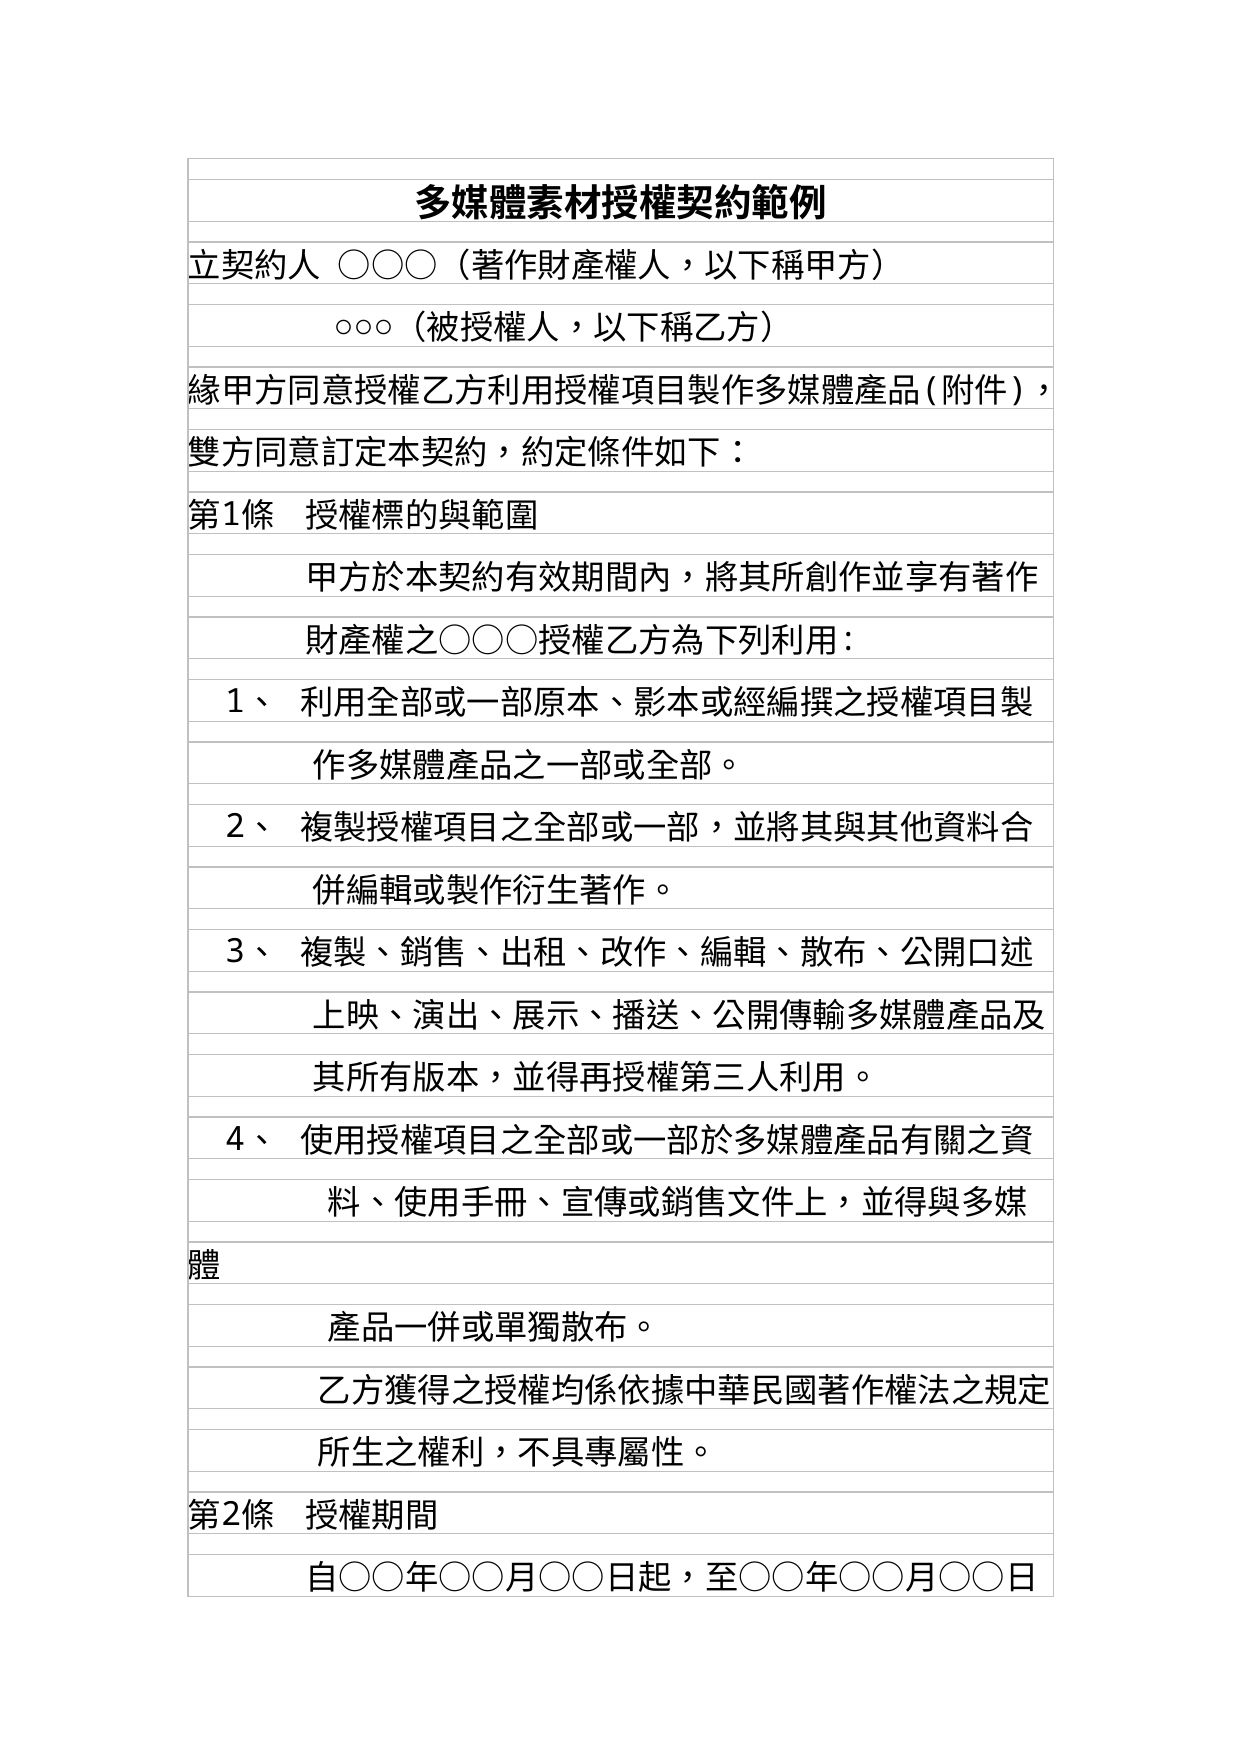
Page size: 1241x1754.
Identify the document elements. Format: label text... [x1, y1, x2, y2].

text [189, 222, 1053, 241]
text ○○○（被授權人，以下稱乙方） [333, 305, 1053, 346]
list [225, 1097, 1053, 1116]
text [237, 1347, 1053, 1366]
text 所生之權利，不具專屬性。 [237, 1430, 1053, 1471]
text [305, 1534, 1053, 1554]
text [305, 597, 1053, 616]
text 立契約人 ○○○（著作財產權人，以下稱甲方） [189, 243, 1053, 283]
text 乙方獲得之授權均係依據中華民國著作權法之規定 [237, 1368, 1053, 1408]
list [225, 784, 1053, 804]
text [189, 1222, 1053, 1241]
list [225, 909, 1053, 929]
text [189, 1159, 1053, 1179]
text 緣甲方同意授權乙方利用授權項目製作多媒體產品(附件)，雙方同意訂定本契約，約定條件如下： [189, 347, 1053, 366]
list 複製授權項目之全部或一部，並將其與其他資料合 [225, 805, 1053, 846]
text 緣甲方同意授權乙方利用授權項目製作多媒體產品(附件)，雙方同意訂定本契約，約定條件如下： [189, 368, 1053, 408]
list [225, 1034, 1053, 1054]
text [305, 534, 1053, 554]
list 授權期間 [189, 1493, 1053, 1533]
list 利用全部或一部原本、影本或經編撰之授權項目製 [225, 680, 1053, 721]
text 多媒體素材授權契約範例 [189, 180, 1053, 221]
text 料、使用手冊、宣傳或銷售文件上，並得與多媒 [189, 1180, 1053, 1221]
text [189, 1284, 1053, 1304]
text 產品一併或單獨散布。 [189, 1305, 1053, 1346]
list 授權標的與範圍 [189, 493, 1053, 533]
text 緣甲方同意授權乙方利用授權項目製作多媒體產品(附件)，雙方同意訂定本契約，約定條件如下： [189, 430, 1053, 471]
text [237, 1409, 1053, 1429]
text 體 [189, 1243, 1053, 1283]
text 自○○年○○月○○日起，至○○年○○月○○日 [305, 1555, 1053, 1596]
text [189, 159, 1053, 179]
list 作多媒體產品之一部或全部。 [225, 743, 1053, 783]
list [225, 659, 1053, 679]
list [225, 722, 1053, 741]
list 複製、銷售、出租、改作、編輯、散布、公開口述 [225, 930, 1053, 971]
list 其所有版本，並得再授權第三人利用。 [225, 1055, 1053, 1096]
list 使用授權項目之全部或一部於多媒體產品有關之資 [225, 1118, 1053, 1158]
text [333, 284, 1053, 304]
list 上映、演出、展示、播送、公開傳輸多媒體產品及 [225, 993, 1053, 1033]
text 緣甲方同意授權乙方利用授權項目製作多媒體產品(附件)，雙方同意訂定本契約，約定條件如下： [189, 409, 1053, 429]
list [189, 1472, 1053, 1491]
text 甲方於本契約有效期間內，將其所創作並享有著作 [305, 555, 1053, 596]
text 財產權之○○○授權乙方為下列利用: [305, 618, 1053, 658]
list [189, 472, 1053, 491]
list 併編輯或製作衍生著作。 [225, 868, 1053, 908]
list [225, 847, 1053, 866]
list [225, 972, 1053, 991]
